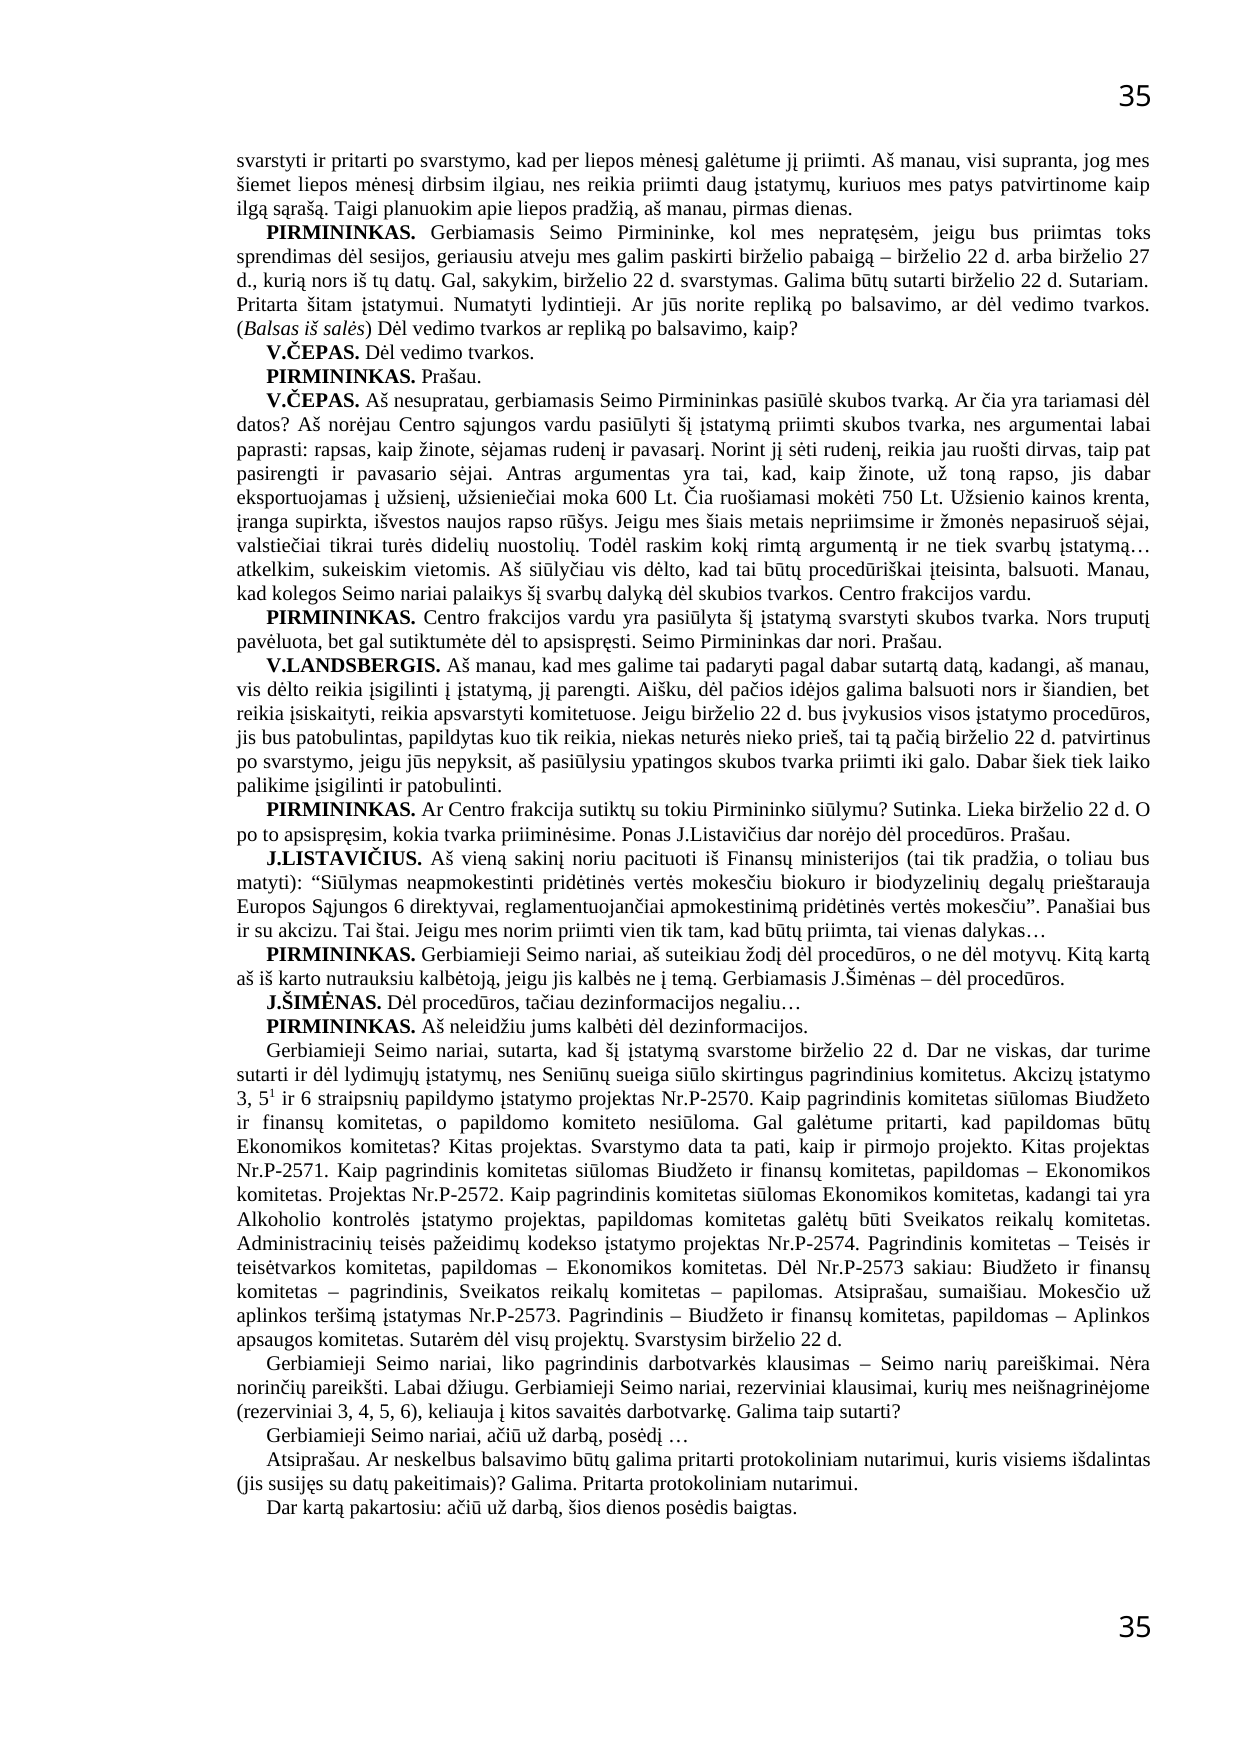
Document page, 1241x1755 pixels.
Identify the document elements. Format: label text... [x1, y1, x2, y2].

text PIRMININKAS. Gerbiamasis Seimo Pirmininke, kol mes nepratęsėm, jeigu bus priimtas toks sprendimas dėl sesijos, geriausiu atveju mes galim paskirti birželio pabaigą – birželio 22 d. arba birželio 27 d., kurią nors iš tų datų. Gal, sakykim, birželio 22 d. svarstymas. Galima būtų sutarti birželio 22 d. Sutariam. Pritarta šitam įstatymui. Numatyti lydintieji. Ar jūs norite repliką po balsavimo, ar dėl vedimo tvarkos. (Balsas iš salės) Dėl vedimo tvarkos ar repliką po balsavimo, kaip? [236, 220, 1152, 340]
text Atsiprašau. Ar neskelbus balsavimo būtų galima pritarti protokoliniam nutarimui, kuris visiems išdalintas (jis susijęs su datų pakeitimais)? Galima. Pritarta protokoliniam nutarimui. [236, 1447, 1152, 1495]
text V.LANDSBERGIS. Aš manau, kad mes galime tai padaryti pagal dabar sutartą datą, kadangi, aš manau, vis dėlto reikia įsigilinti į įstatymą, jį parengti. Aišku, dėl pačios idėjos galima balsuoti nors ir šiandien, bet reikia įsiskaityti, reikia apsvarstyti komitetuose. Jeigu birželio 22 d. bus įvykusios visos įstatymo procedūros, jis bus patobulintas, papildytas kuo tik reikia, niekas neturės nieko prieš, tai tą pačią birželio 22 d. patvirtinus po svarstymo, jeigu jūs nepyksit, aš pasiūlysiu ypatingos skubos tvarka priimti iki galo. Dabar šiek tiek laiko palikime įsigilinti ir patobulinti. [236, 653, 1152, 797]
text PIRMININKAS. Centro frakcijos vardu yra pasiūlyta šį įstatymą svarstyti skubos tvarka. Nors truputį pavėluota, bet gal sutiktumėte dėl to apsispręsti. Seimo Pirmininkas dar nori. Prašau. [236, 605, 1152, 653]
text svarstyti ir pritarti po svarstymo, kad per liepos mėnesį galėtume jį priimti. Aš manau, visi supranta, jog mes šiemet liepos mėnesį dirbsim ilgiau, nes reikia priimti daug įstatymų, kuriuos mes patys patvirtinome kaip ilgą sąrašą. Taigi planuokim apie liepos pradžią, aš manau, pirmas dienas. [236, 148, 1152, 220]
text PIRMININKAS. Prašau. [236, 364, 1152, 388]
text Dar kartą pakartosiu: ačiū už darbą, šios dienos posėdis baigtas. [236, 1495, 1152, 1519]
text Gerbiamieji Seimo nariai, ačiū už darbą, posėdį … [236, 1423, 1152, 1447]
text PIRMININKAS. Gerbiamieji Seimo nariai, aš suteikiau žodį dėl procedūros, o ne dėl motyvų. Kitą kartą aš iš karto nutrauksiu kalbėtoją, jeigu jis kalbės ne į temą. Gerbiamasis J.Šimėnas – dėl procedūros. [236, 942, 1152, 990]
text V.ČEPAS. Dėl vedimo tvarkos. [236, 340, 1152, 364]
text V.ČEPAS. Aš nesupratau, gerbiamasis Seimo Pirmininkas pasiūlė skubos tvarką. Ar čia yra tariamasi dėl datos? Aš norėjau Centro sąjungos vardu pasiūlyti šį įstatymą priimti skubos tvarka, nes argumentai labai paprasti: rapsas, kaip žinote, sėjamas rudenį ir pavasarį. Norint jį sėti rudenį, reikia jau ruošti dirvas, taip pat pasirengti ir pavasario sėjai. Antras argumentas yra tai, kad, kaip žinote, už toną rapso, jis dabar eksportuojamas į užsienį, užsieniečiai moka 600 Lt. Čia ruošiamasi mokėti 750 Lt. Užsienio kainos krenta, įranga supirkta, išvestos naujos rapso rūšys. Jeigu mes šiais metais nepriimsime ir žmonės nepasiruoš sėjai, valstiečiai tikrai turės didelių nuostolių. Todėl raskim kokį rimtą argumentą ir ne tiek svarbų įstatymą… atkelkim, sukeiskim vietomis. Aš siūlyčiau vis dėlto, kad tai būtų procedūriškai įteisinta, balsuoti. Manau, kad kolegos Seimo nariai palaikys šį svarbų dalyką dėl skubios tvarkos. Centro frakcijos vardu. [236, 388, 1152, 605]
text Gerbiamieji Seimo nariai, sutarta, kad šį įstatymą svarstome birželio 22 d. Dar ne viskas, dar turime sutarti ir dėl lydimųjų įstatymų, nes Seniūnų sueiga siūlo skirtingus pagrindinius komitetus. Akcizų įstatymo 3, 51 ir 6 straipsnių papildymo įstatymo projektas Nr.P-2570. Kaip pagrindinis komitetas siūlomas Biudžeto ir finansų komitetas, o papildomo komiteto nesiūloma. Gal galėtume pritarti, kad papildomas būtų Ekonomikos komitetas? Kitas projektas. Svarstymo data ta pati, kaip ir pirmojo projekto. Kitas projektas Nr.P-2571. Kaip pagrindinis komitetas siūlomas Biudžeto ir finansų komitetas, papildomas – Ekonomikos komitetas. Projektas Nr.P-2572. Kaip pagrindinis komitetas siūlomas Ekonomikos komitetas, kadangi tai yra Alkoholio kontrolės įstatymo projektas, papildomas komitetas galėtų būti Sveikatos reikalų komitetas. Administracinių teisės pažeidimų kodekso įstatymo projektas Nr.P-2574. Pagrindinis komitetas – Teisės ir teisėtvarkos komitetas, papildomas – Ekonomikos komitetas. Dėl Nr.P-2573 sakiau: Biudžeto ir finansų komitetas – pagrindinis, Sveikatos reikalų komitetas – papilomas. Atsiprašau, sumaišiau. Mokesčio už aplinkos teršimą įstatymas Nr.P-2573. Pagrindinis – Biudžeto ir finansų komitetas, papildomas – Aplinkos apsaugos komitetas. Sutarėm dėl visų projektų. Svarstysim birželio 22 d. [236, 1038, 1152, 1351]
text J.ŠIMĖNAS. Dėl procedūros, tačiau dezinformacijos negaliu… [236, 990, 1152, 1014]
text Gerbiamieji Seimo nariai, liko pagrindinis darbotvarkės klausimas – Seimo narių pareiškimai. Nėra norinčių pareikšti. Labai džiugu. Gerbiamieji Seimo nariai, rezerviniai klausimai, kurių mes neišnagrinėjome (rezerviniai 3, 4, 5, 6), keliauja į kitos savaitės darbotvarkę. Galima taip sutarti? [236, 1351, 1152, 1423]
text J.LISTAVIČIUS. Aš vieną sakinį noriu pacituoti iš Finansų ministerijos (tai tik pradžia, o toliau bus matyti): “Siūlymas neapmokestinti pridėtinės vertės mokesčiu biokuro ir biodyzelinių degalų prieštarauja Europos Sąjungos 6 direktyvai, reglamentuojančiai apmokestinimą pridėtinės vertės mokesčiu”. Panašiai bus ir su akcizu. Tai štai. Jeigu mes norim priimti vien tik tam, kad būtų priimta, tai vienas dalykas… [236, 846, 1152, 942]
text PIRMININKAS. Aš neleidžiu jums kalbėti dėl dezinformacijos. [236, 1014, 1152, 1038]
text PIRMININKAS. Ar Centro frakcija sutiktų su tokiu Pirmininko siūlymu? Sutinka. Lieka birželio 22 d. O po to apsispręsim, kokia tvarka priiminėsime. Ponas J.Listavičius dar norėjo dėl procedūros. Prašau. [236, 797, 1152, 846]
